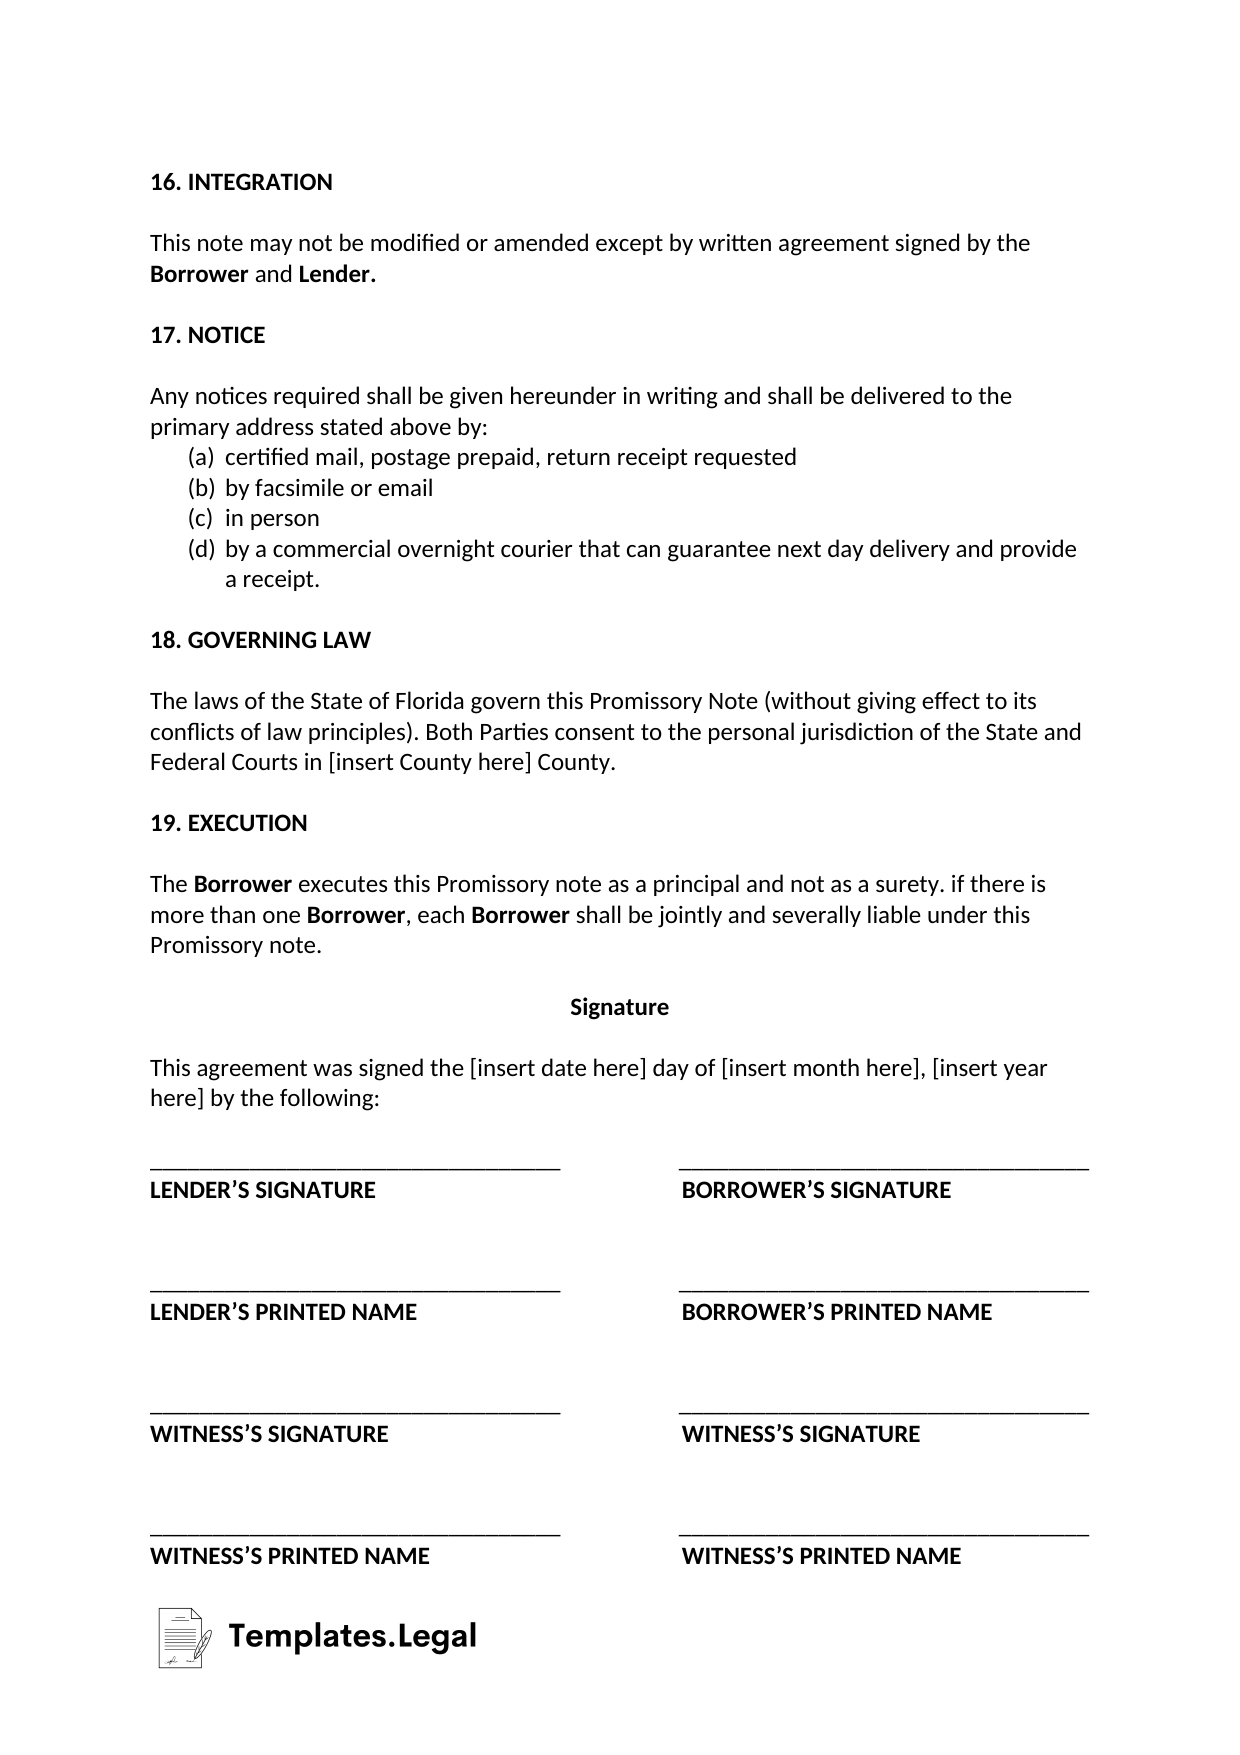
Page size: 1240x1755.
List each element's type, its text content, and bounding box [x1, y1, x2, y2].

text This note may not be modified or amended except by written agreement signed by the Borrower and Lender. [150, 228, 1089, 289]
text LENDER’S SIGNATURE BORROWER’S SIGNATURE [150, 1174, 1089, 1204]
list in person [187, 502, 1089, 533]
text _________________________________ _________________________________ [150, 1265, 1089, 1296]
text This agreement was signed the [insert date here] day of [insert month here], [insert year here] by the following: [150, 1052, 1089, 1113]
list certified mail, postage prepaid, return receipt requested [187, 441, 1089, 472]
text WITNESS’S SIGNATURE WITNESS’S SIGNATURE [150, 1418, 1089, 1448]
list by facsimile or email [187, 472, 1089, 502]
text WITNESS’S PRINTED NAME WITNESS’S PRINTED NAME [150, 1540, 1089, 1571]
text LENDER’S PRINTED NAME BORROWER’S PRINTED NAME [150, 1296, 1089, 1326]
text _________________________________ _________________________________ [150, 1387, 1089, 1418]
text 18. GOVERNING LAW [150, 624, 1089, 655]
text 16. INTEGRATION [150, 167, 1089, 197]
text _________________________________ _________________________________ [150, 1143, 1089, 1174]
list by a commercial overnight courier that can guarantee next day delivery and provide a receipt. [187, 533, 1089, 594]
text Any notices required shall be given hereunder in writing and shall be delivered to the primary address stated above by: [150, 380, 1089, 441]
text _________________________________ _________________________________ [150, 1509, 1089, 1540]
text 19. EXECUTION [150, 807, 1089, 838]
text Signature [150, 991, 1089, 1021]
text The Borrower executes this Promissory note as a principal and not as a surety. if there is more than one Borrower, each Borrower shall be jointly and severally liable under this Promissory note. [150, 868, 1089, 960]
text The laws of the State of Florida govern this Promissory Note (without giving effect to its conflicts of law principles). Both Parties consent to the personal jurisdiction of the State and Federal Courts in [insert County here] County. [150, 685, 1089, 777]
text 17. NOTICE [150, 319, 1089, 350]
